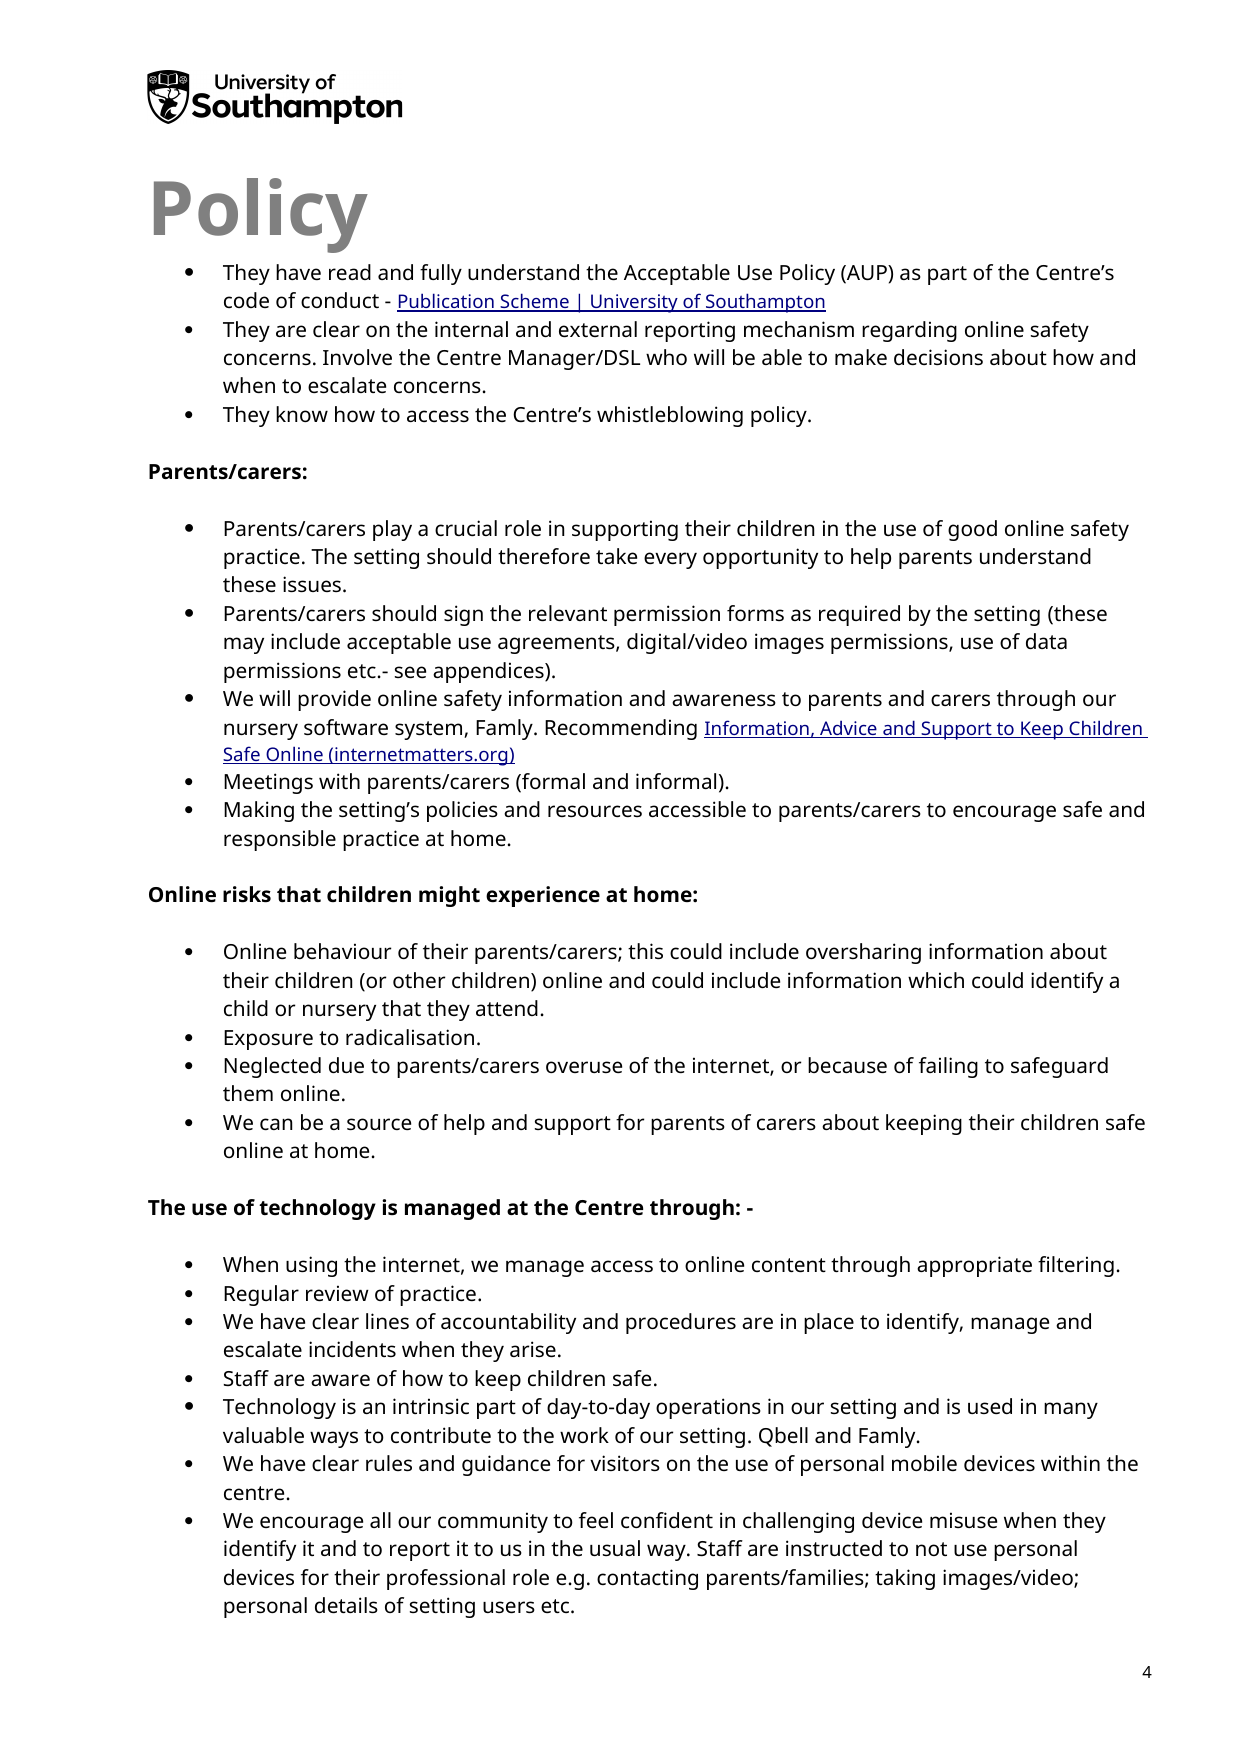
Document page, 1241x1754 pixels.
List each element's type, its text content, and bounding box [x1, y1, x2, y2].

list Exposure to radicalisation. [185, 1023, 1152, 1051]
list They are clear on the internal and external reporting mechanism regarding online safety concerns. Involve the Centre Manager/DSL who will be able to make decisions about how and when to escalate concerns. [185, 315, 1152, 400]
list We have clear rules and guidance for visitors on the use of personal mobile devices within the centre. [185, 1449, 1152, 1506]
list Staff are aware of how to keep children safe. [185, 1364, 1152, 1392]
list Parents/carers should sign the relevant permission forms as required by the setting (these may include acceptable use agreements, digital/video images permissions, use of data permissions etc.- see appendices). [185, 599, 1152, 684]
list Parents/carers play a crucial role in supporting their children in the use of good online safety practice. The setting should therefore take every opportunity to help parents understand these issues. [185, 514, 1152, 599]
list They know how to access the Centre’s whistleblowing policy. [185, 400, 1152, 428]
list Technology is an intrinsic part of day-to-day operations in our setting and is used in many valuable ways to contribute to the work of our setting. Qbell and Famly. [185, 1392, 1152, 1449]
text Online risks that children might experience at home: [148, 881, 1152, 909]
list We can be a source of help and support for parents of carers about keeping their children safe online at home. [185, 1108, 1152, 1165]
list Regular review of practice. [185, 1279, 1152, 1307]
list Meetings with parents/carers (formal and informal). [185, 767, 1152, 795]
text Parents/carers: [148, 457, 1152, 485]
text The use of technology is managed at the Centre through: - [148, 1193, 1152, 1222]
list We will provide online safety information and awareness to parents and carers through our nursery software system, Famly. Recommending Information, Advice and Support to Keep Children Safe Online (internetmatters.org) [185, 684, 1152, 767]
list Making the setting’s policies and resources accessible to parents/carers to encourage safe and responsible practice at home. [185, 795, 1152, 852]
list They have read and fully understand the Acceptable Use Policy (AUP) as part of the Centre’s code of conduct - Publication Scheme | University of Southampton [185, 258, 1152, 315]
list We have clear lines of accountability and procedures are in place to identify, manage and escalate incidents when they arise. [185, 1307, 1152, 1364]
list We encourage all our community to feel confident in challenging device misuse when they identify it and to report it to us in the usual way. Staff are instructed to not use personal devices for their professional role e.g. contacting parents/families; taking images/video; personal details of setting users etc. [185, 1506, 1152, 1620]
list Online behaviour of their parents/carers; this could include oversharing information about their children (or other children) online and could include information which could identify a child or nursery that they attend. [185, 937, 1152, 1023]
list When using the internet, we manage access to online content through appropriate filtering. [185, 1250, 1152, 1279]
list Neglected due to parents/carers overuse of the internet, or because of failing to safeguard them online. [185, 1051, 1152, 1108]
